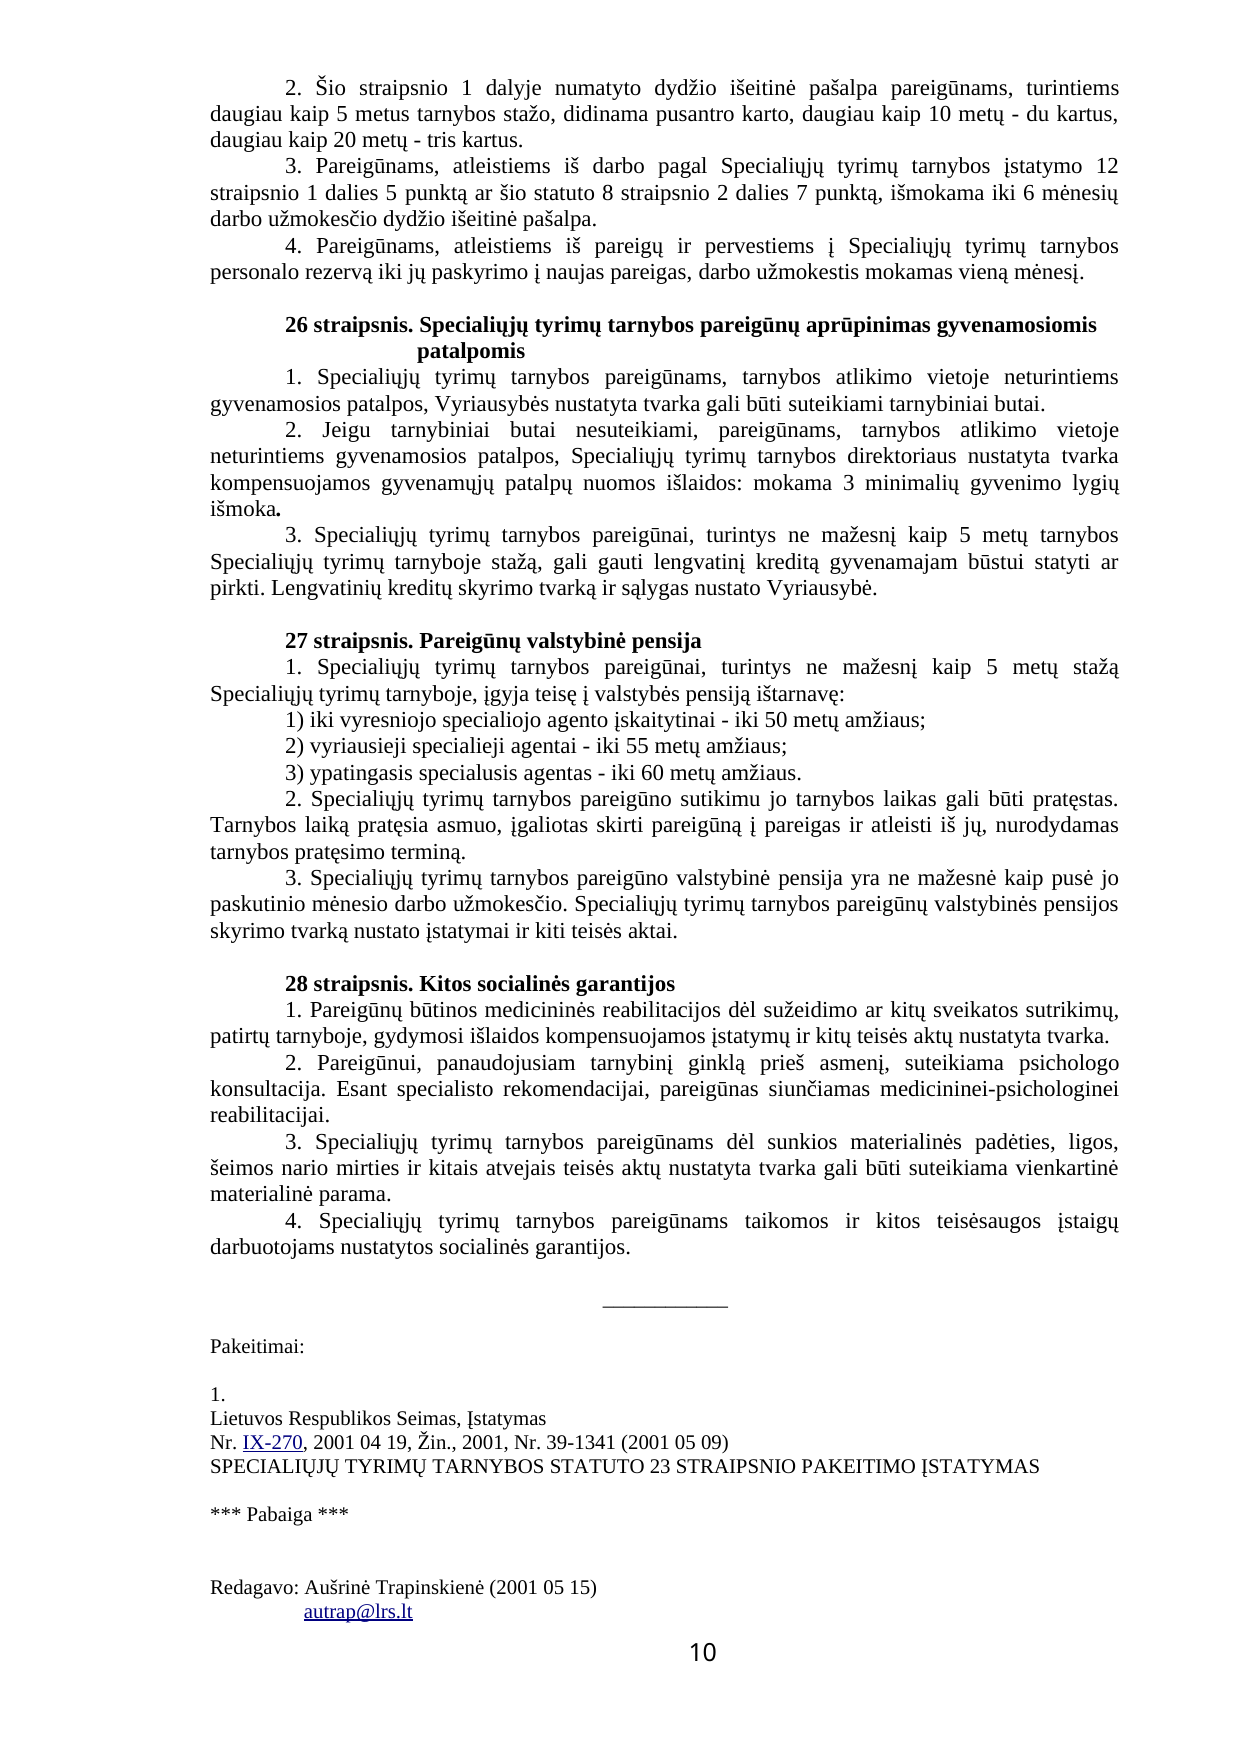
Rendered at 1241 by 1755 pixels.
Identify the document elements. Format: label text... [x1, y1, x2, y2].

text 1. Pareigūnų būtinos medicininės reabilitacijos dėl sužeidimo ar kitų sveikatos sutrikimų, patirtų tarnyboje, gydymosi išlaidos kompensuojamos įstatymų ir kitų teisės aktų nustatyta tvarka. [210, 996, 1120, 1049]
text autrap@lrs.lt [210, 1599, 1120, 1623]
text 4. Specialiųjų tyrimų tarnybos pareigūnams taikomos ir kitos teisėsaugos įstaigų darbuotojams nustatytos socialinės garantijos. [210, 1207, 1120, 1259]
text 3. Specialiųjų tyrimų tarnybos pareigūnai, turintys ne mažesnį kaip 5 metų tarnybos Specialiųjų tyrimų tarnyboje stažą, gali gauti lengvatinį kreditą gyvenamajam būstui statyti ar pirkti. Lengvatinių kreditų skyrimo tvarką ir sąlygas nustato Vyriausybė. [210, 522, 1120, 601]
text 28 straipsnis. Kitos socialinės garantijos [210, 969, 1120, 996]
text Lietuvos Respublikos Seimas, Įstatymas [210, 1406, 1120, 1430]
text 2. Jeigu tarnybiniai butai nesuteikiami, pareigūnams, tarnybos atlikimo vietoje neturintiems gyvenamosios patalpos, Specialiųjų tyrimų tarnybos direktoriaus nustatyta tvarka kompensuojamos gyvenamųjų patalpų nuomos išlaidos: mokama 3 minimalių gyvenimo lygių išmoka. [210, 416, 1120, 522]
text 2) vyriausieji specialieji agentai - iki 55 metų amžiaus; [210, 732, 1120, 759]
text 27 straipsnis. Pareigūnų valstybinė pensija [210, 627, 1120, 653]
text ____________ [210, 1286, 1120, 1310]
text SPECIALIŲJŲ TYRIMŲ TARNYBOS STATUTO 23 STRAIPSNIO PAKEITIMO ĮSTATYMAS [210, 1454, 1120, 1478]
text 2. Šio straipsnio 1 dalyje numatyto dydžio išeitinė pašalpa pareigūnams, turintiems daugiau kaip 5 metus tarnybos stažo, didinama pusantro karto, daugiau kaip 10 metų - du kartus, daugiau kaip 20 metų - tris kartus. [210, 73, 1120, 153]
text 3. Specialiųjų tyrimų tarnybos pareigūno valstybinė pensija yra ne mažesnė kaip pusė jo paskutinio mėnesio darbo užmokesčio. Specialiųjų tyrimų tarnybos pareigūnų valstybinės pensijos skyrimo tvarką nustato įstatymai ir kiti teisės aktai. [210, 864, 1120, 943]
text Redagavo: Aušrinė Trapinskienė (2001 05 15) [210, 1574, 1120, 1599]
text 26 straipsnis. Specialiųjų tyrimų tarnybos pareigūnų aprūpinimas gyvenamosiomis [285, 311, 1120, 337]
text 1. Specialiųjų tyrimų tarnybos pareigūnai, turintys ne mažesnį kaip 5 metų stažą Specialiųjų tyrimų tarnyboje, įgyja teisę į valstybės pensiją ištarnavę: [210, 653, 1120, 706]
text Nr. IX-270, 2001 04 19, Žin., 2001, Nr. 39-1341 (2001 05 09) [210, 1430, 1120, 1454]
text *** Pabaiga *** [210, 1502, 1120, 1526]
text 1. Specialiųjų tyrimų tarnybos pareigūnams, tarnybos atlikimo vietoje neturintiems gyvenamosios patalpos, Vyriausybės nustatyta tvarka gali būti suteikiami tarnybiniai butai. [210, 363, 1120, 416]
text 2. Pareigūnui, panaudojusiam tarnybinį ginklą prieš asmenį, suteikiama psichologo konsultacija. Esant specialisto rekomendacijai, pareigūnas siunčiamas medicininei-psichologinei reabilitacijai. [210, 1049, 1120, 1128]
text 2. Specialiųjų tyrimų tarnybos pareigūno sutikimu jo tarnybos laikas gali būti pratęstas. Tarnybos laiką pratęsia asmuo, įgaliotas skirti pareigūną į pareigas ir atleisti iš jų, nurodydamas tarnybos pratęsimo terminą. [210, 785, 1120, 864]
text 3) ypatingasis specialusis agentas - iki 60 metų amžiaus. [210, 759, 1120, 785]
text 1) iki vyresniojo specialiojo agento įskaitytinai - iki 50 metų amžiaus; [210, 706, 1120, 732]
text Pakeitimai: [210, 1334, 1120, 1358]
text 3. Pareigūnams, atleistiems iš darbo pagal Specialiųjų tyrimų tarnybos įstatymo 12 straipsnio 1 dalies 5 punktą ar šio statuto 8 straipsnio 2 dalies 7 punktą, išmokama iki 6 mėnesių darbo užmokesčio dydžio išeitinė pašalpa. [210, 153, 1120, 232]
text 1. [210, 1382, 1120, 1406]
text patalpomis [417, 337, 1120, 363]
text 3. Specialiųjų tyrimų tarnybos pareigūnams dėl sunkios materialinės padėties, ligos, šeimos nario mirties ir kitais atvejais teisės aktų nustatyta tvarka gali būti suteikiama vienkartinė materialinė parama. [210, 1128, 1120, 1207]
text 4. Pareigūnams, atleistiems iš pareigų ir pervestiems į Specialiųjų tyrimų tarnybos personalo rezervą iki jų paskyrimo į naujas pareigas, darbo užmokestis mokamas vieną mėnesį. [210, 232, 1120, 284]
